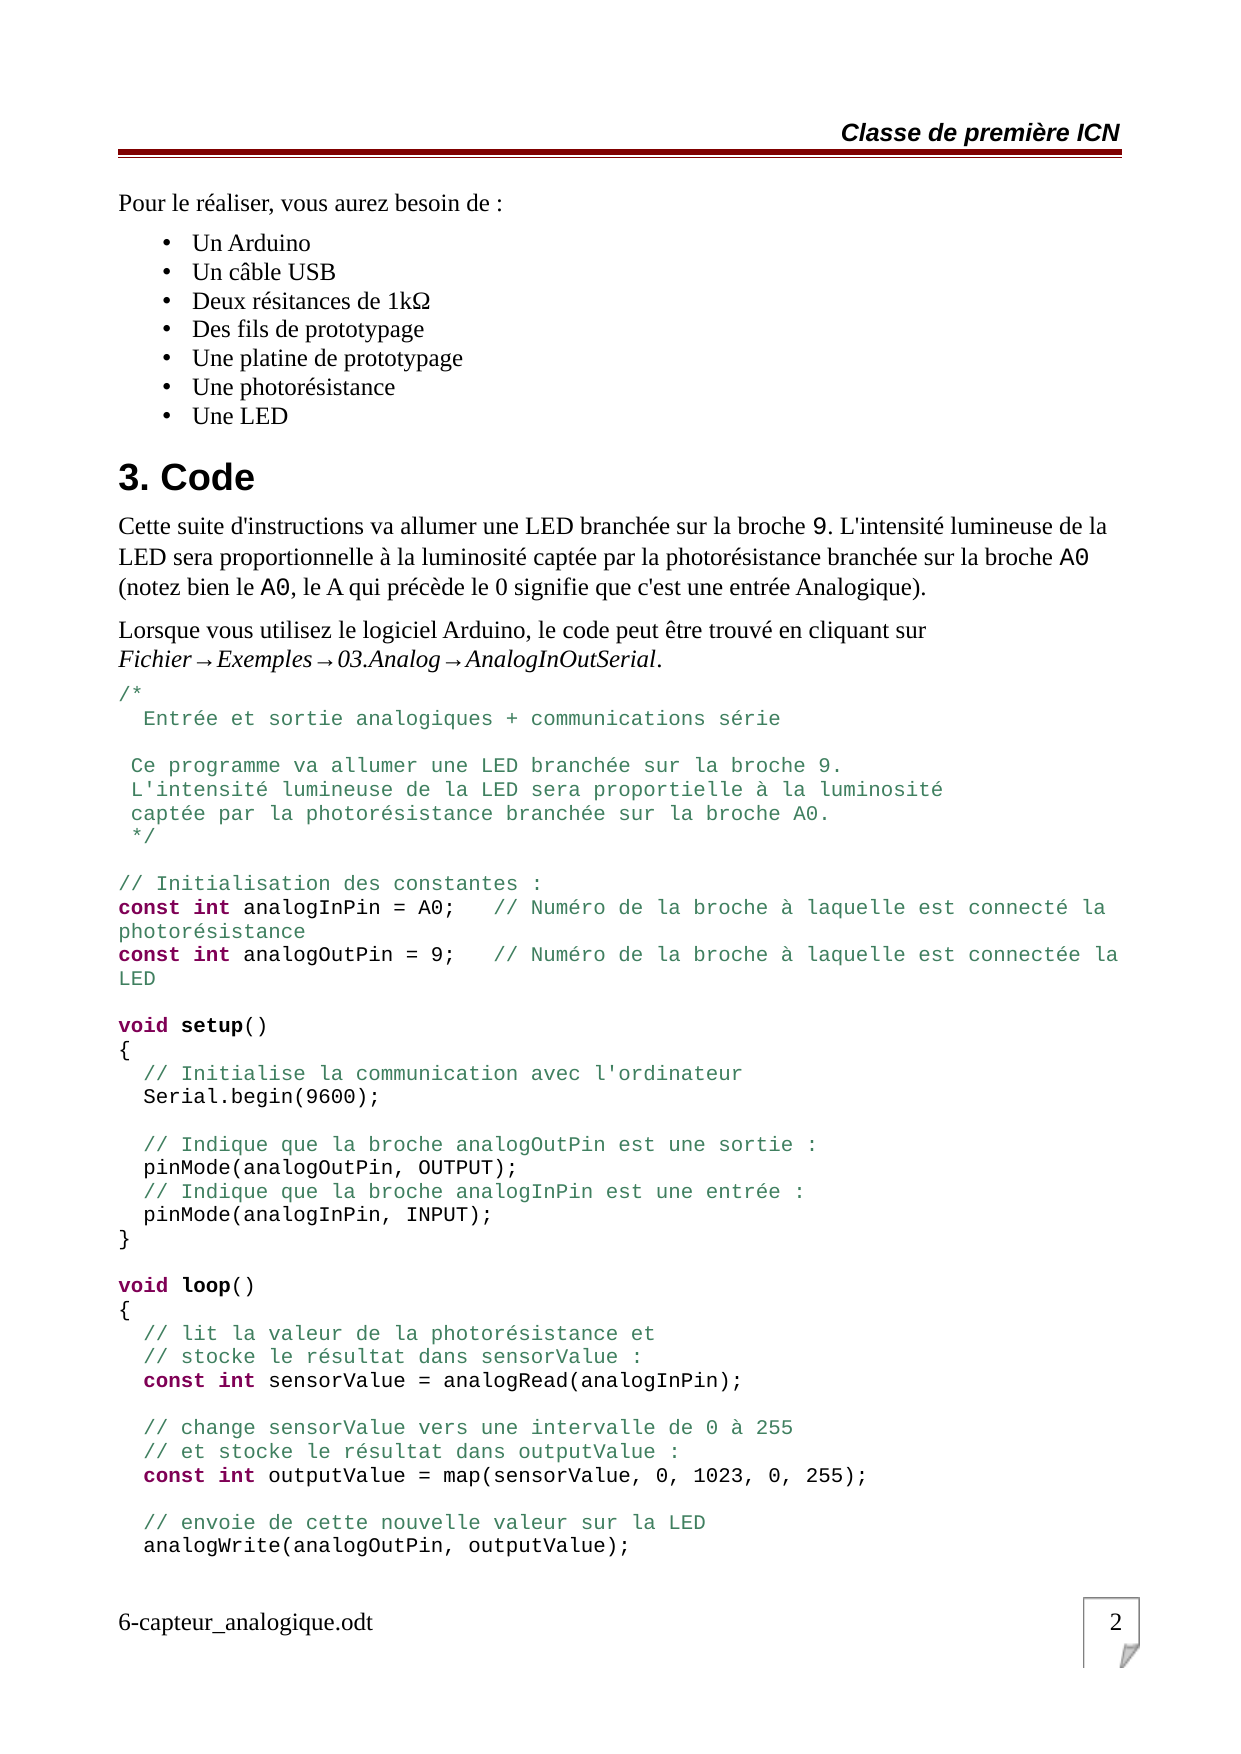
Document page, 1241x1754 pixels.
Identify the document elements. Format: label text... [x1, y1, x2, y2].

text { [118, 1299, 1122, 1323]
text const int analogInPin = A0; // Numéro de la broche à laquelle est connecté la photorésistance [118, 897, 1122, 944]
text pinMode(analogInPin, INPUT); [118, 1204, 1122, 1228]
text Pour le réaliser, vous aurez besoin de : [118, 188, 1122, 217]
text /* [118, 684, 1122, 708]
list Des fils de prototypage [162, 314, 1122, 343]
text pinMode(analogOutPin, OUTPUT); [118, 1157, 1122, 1181]
text void setup() [118, 1015, 1122, 1039]
list Une photorésistance [162, 372, 1122, 401]
list Une platine de prototypage [162, 343, 1122, 372]
text captée par la photorésistance branchée sur la broche A0. [118, 802, 1122, 826]
text L'intensité lumineuse de la LED sera proportielle à la luminosité [118, 779, 1122, 802]
text // lit la valeur de la photorésistance et [118, 1323, 1122, 1346]
text // Initialise la communication avec l'ordinateur [118, 1063, 1122, 1086]
text const int sensorValue = analogRead(analogInPin); [118, 1370, 1122, 1394]
text { [118, 1039, 1122, 1063]
text */ [118, 826, 1122, 850]
list Une LED [162, 401, 1122, 429]
text Lorsque vous utilisez le logiciel Arduino, le code peut être trouvé en cliquant sur Fichier→Exemples→03.Analog→AnalogInOutSerial. [118, 615, 1122, 672]
text void loop() [118, 1275, 1122, 1299]
subtitle 3. Code [118, 454, 1122, 498]
text // Indique que la broche analogOutPin est une sortie : [118, 1133, 1122, 1157]
text // Indique que la broche analogInPin est une entrée : [118, 1181, 1122, 1204]
text const int analogOutPin = 9; // Numéro de la broche à laquelle est connectée la LED [118, 944, 1122, 992]
text // stocke le résultat dans sensorValue : [118, 1346, 1122, 1370]
list Un Arduino [162, 228, 1122, 257]
text // et stocke le résultat dans outputValue : [118, 1441, 1122, 1464]
text Serial.begin(9600); [118, 1086, 1122, 1110]
text const int outputValue = map(sensorValue, 0, 1023, 0, 255); [118, 1464, 1122, 1488]
text Entrée et sortie analogiques + communications série [118, 708, 1122, 732]
text analogWrite(analogOutPin, outputValue); [118, 1536, 1122, 1559]
text Cette suite d'instructions va allumer une LED branchée sur la broche 9. L'intensité lumineuse de la LED sera proportionnelle à la luminosité captée par la photorésistance branchée sur la broche A0 (notez bien le A0, le A qui précède le 0 signifie que c'est une entrée Analogique). [118, 511, 1122, 603]
text // envoie de cette nouvelle valeur sur la LED [118, 1512, 1122, 1536]
list Un câble USB [162, 257, 1122, 286]
list Deux résitances de 1kΩ [162, 286, 1122, 314]
text // Initialisation des constantes : [118, 873, 1122, 897]
text Ce programme va allumer une LED branchée sur la broche 9. [118, 755, 1122, 779]
text // change sensorValue vers une intervalle de 0 à 255 [118, 1417, 1122, 1441]
text } [118, 1228, 1122, 1252]
